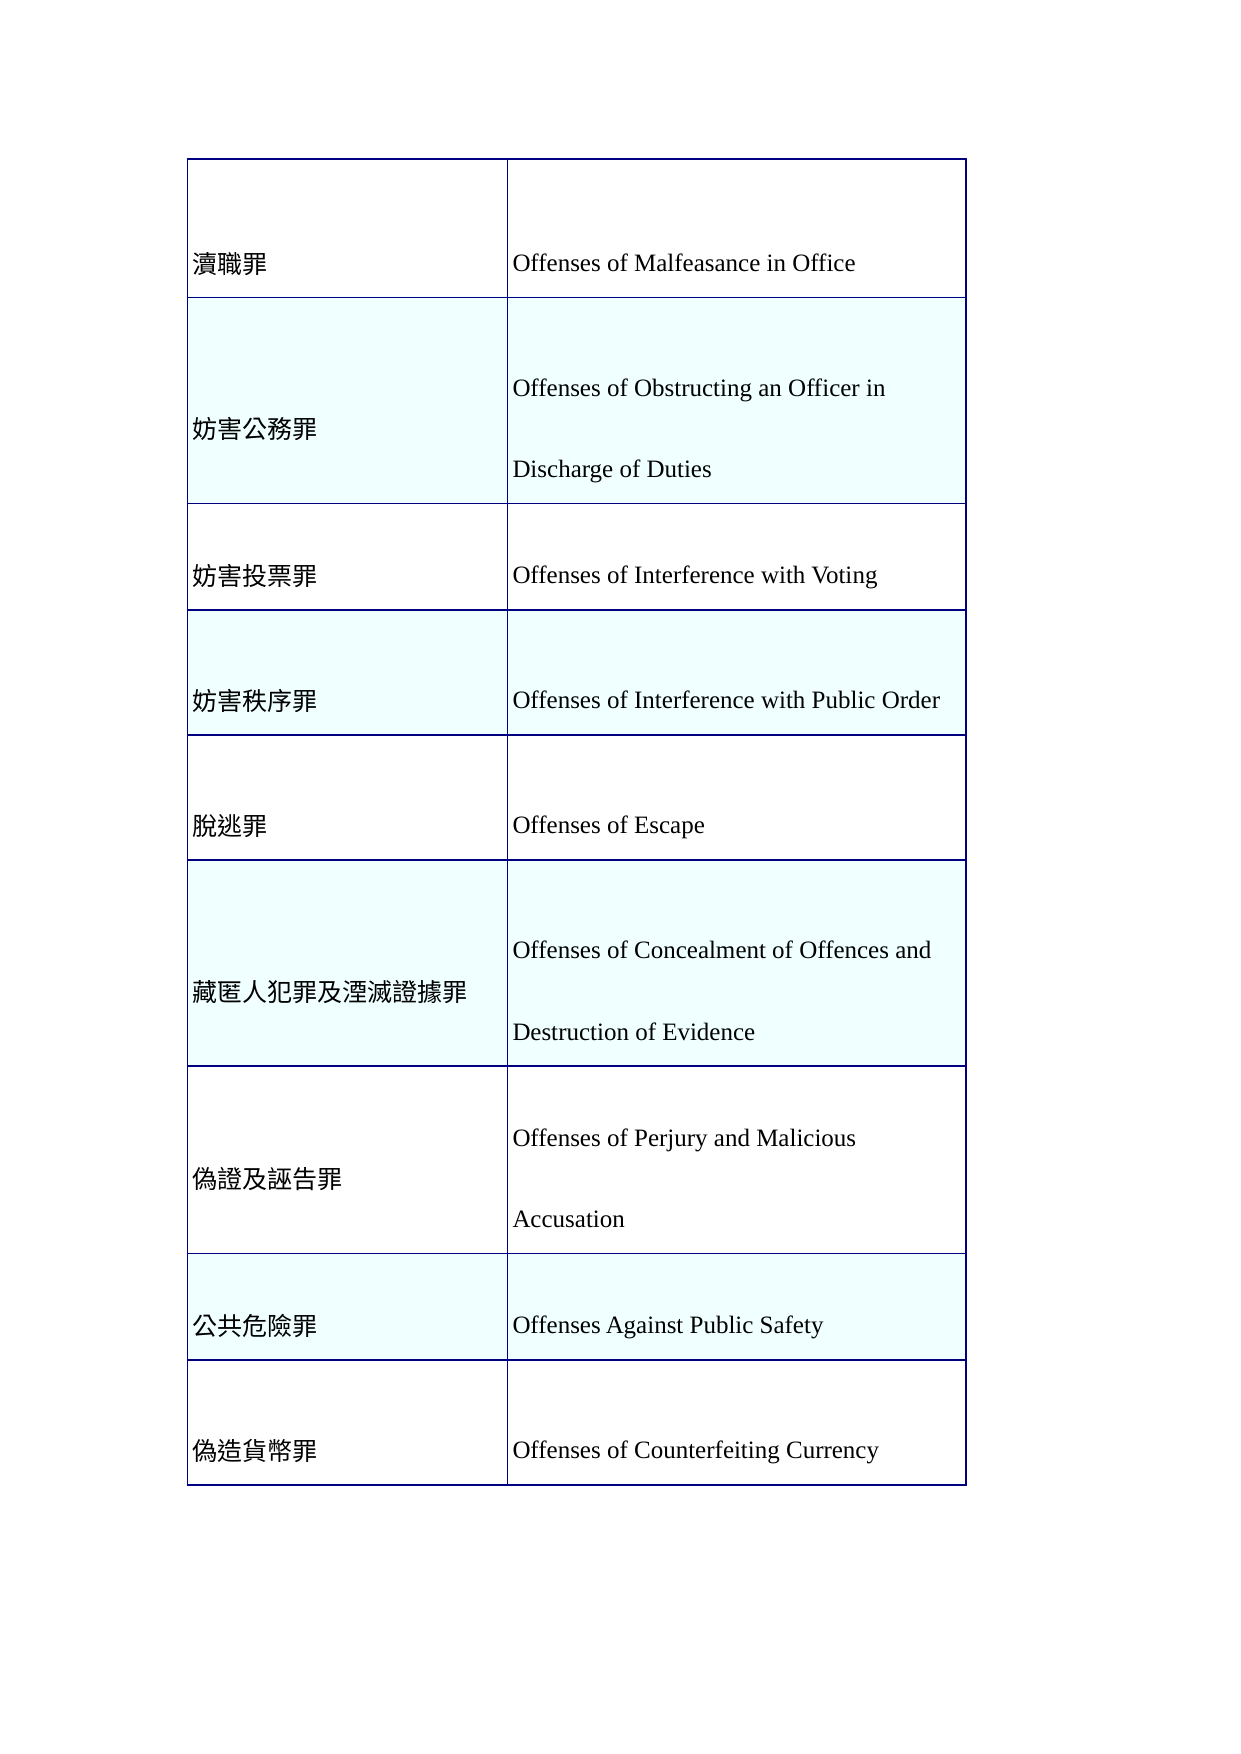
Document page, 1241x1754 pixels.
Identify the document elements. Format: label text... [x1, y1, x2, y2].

table_cell Offenses Against Public Safety [508, 1254, 965, 1359]
table_cell Offenses of Interference with Voting [508, 504, 965, 609]
table_cell Offenses of Interference with Public Order [508, 611, 965, 734]
table_cell 脫逃罪 [188, 736, 507, 859]
table_cell Offenses of Concealment of Offences and Destruction of Evidence [508, 861, 965, 1065]
table_cell 妨害公務罪 [188, 298, 507, 503]
table_cell Offenses of Counterfeiting Currency [508, 1361, 965, 1484]
table_cell 公共危險罪 [188, 1254, 507, 1359]
table_cell 偽證及誣告罪 [188, 1067, 507, 1253]
table_cell Offenses of Obstructing an Officer in Discharge of Duties [508, 298, 965, 503]
table_cell Offenses of Malfeasance in Office [508, 160, 965, 296]
table_cell 藏匿人犯罪及湮滅證據罪 [188, 861, 507, 1065]
table_cell 瀆職罪 [188, 160, 507, 296]
table_cell 妨害投票罪 [188, 504, 507, 609]
table_cell Offenses of Perjury and Malicious Accusation [508, 1067, 965, 1253]
table_cell 偽造貨幣罪 [188, 1361, 507, 1484]
table_cell Offenses of Escape [508, 736, 965, 859]
table_cell 妨害秩序罪 [188, 611, 507, 734]
